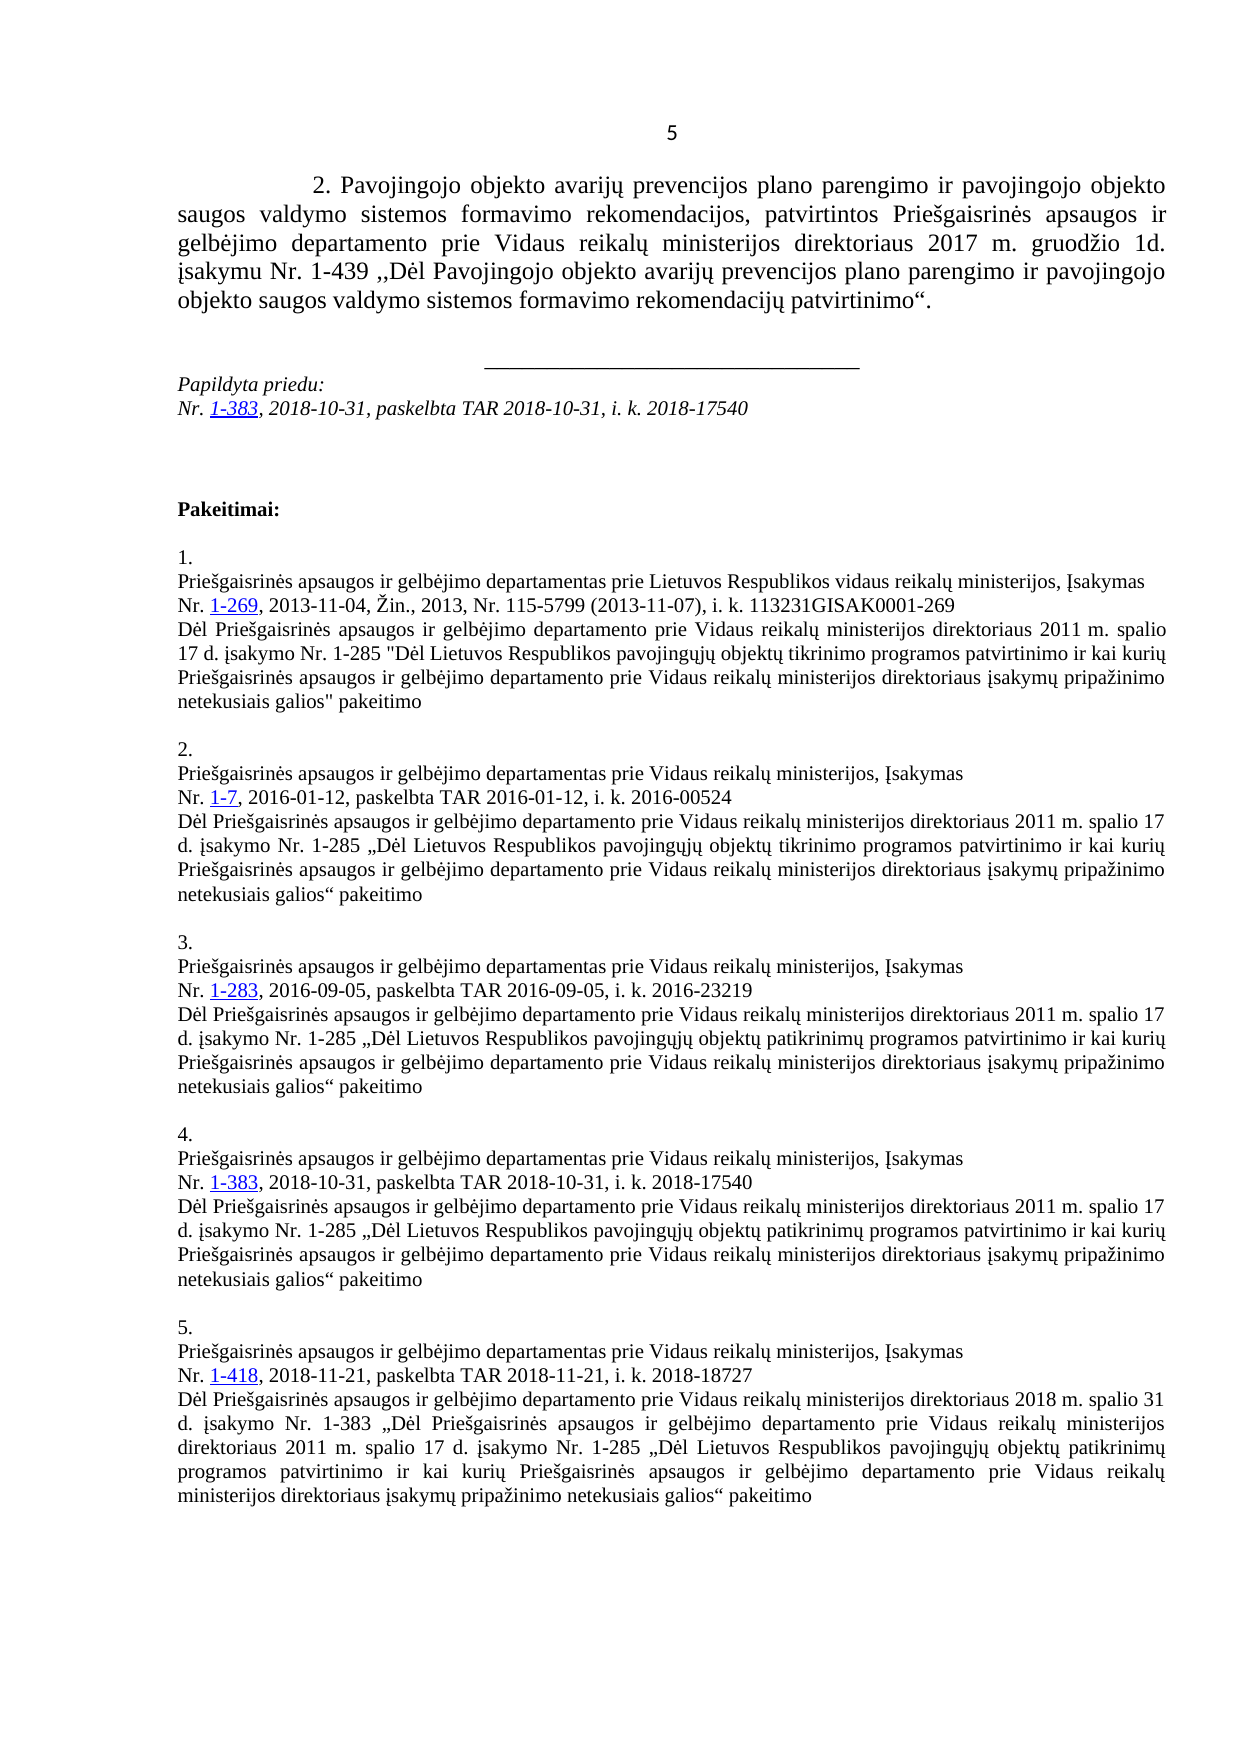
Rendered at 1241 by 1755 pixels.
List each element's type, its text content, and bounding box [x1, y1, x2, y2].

text Priešgaisrinės apsaugos ir gelbėjimo departamentas prie Vidaus reikalų ministerijos, Įsakymas [177, 954, 1167, 978]
text 1. [177, 544, 1167, 569]
text Nr. 1-383, 2018-10-31, paskelbta TAR 2018-10-31, i. k. 2018-17540 [177, 1170, 1167, 1194]
text Dėl Priešgaisrinės apsaugos ir gelbėjimo departamento prie Vidaus reikalų ministerijos direktoriaus 2011 m. spalio 17 d. įsakymo Nr. 1-285 „Dėl Lietuvos Respublikos pavojingųjų objektų patikrinimų programos patvirtinimo ir kai kurių Priešgaisrinės apsaugos ir gelbėjimo departamento prie Vidaus reikalų ministerijos direktoriaus įsakymų pripažinimo netekusiais galios“ pakeitimo [177, 1002, 1167, 1098]
text Dėl Priešgaisrinės apsaugos ir gelbėjimo departamento prie Vidaus reikalų ministerijos direktoriaus 2018 m. spalio 31 d. įsakymo Nr. 1-383 „Dėl Priešgaisrinės apsaugos ir gelbėjimo departamento prie Vidaus reikalų ministerijos direktoriaus 2011 m. spalio 17 d. įsakymo Nr. 1-285 „Dėl Lietuvos Respublikos pavojingųjų objektų patikrinimų programos patvirtinimo ir kai kurių Priešgaisrinės apsaugos ir gelbėjimo departamento prie Vidaus reikalų ministerijos direktoriaus įsakymų pripažinimo netekusiais galios“ pakeitimo [177, 1387, 1167, 1507]
text Nr. 1-7, 2016-01-12, paskelbta TAR 2016-01-12, i. k. 2016-00524 [177, 785, 1167, 809]
text 4. [177, 1122, 1167, 1146]
text Dėl Priešgaisrinės apsaugos ir gelbėjimo departamento prie Vidaus reikalų ministerijos direktoriaus 2011 m. spalio 17 d. įsakymo Nr. 1-285 "Dėl Lietuvos Respublikos pavojingųjų objektų tikrinimo programos patvirtinimo ir kai kurių Priešgaisrinės apsaugos ir gelbėjimo departamento prie Vidaus reikalų ministerijos direktoriaus įsakymų pripažinimo netekusiais galios" pakeitimo [177, 617, 1167, 713]
text Priešgaisrinės apsaugos ir gelbėjimo departamentas prie Vidaus reikalų ministerijos, Įsakymas [177, 761, 1167, 785]
text Dėl Priešgaisrinės apsaugos ir gelbėjimo departamento prie Vidaus reikalų ministerijos direktoriaus 2011 m. spalio 17 d. įsakymo Nr. 1-285 „Dėl Lietuvos Respublikos pavojingųjų objektų tikrinimo programos patvirtinimo ir kai kurių Priešgaisrinės apsaugos ir gelbėjimo departamento prie Vidaus reikalų ministerijos direktoriaus įsakymų pripažinimo netekusiais galios“ pakeitimo [177, 809, 1167, 906]
text Nr. 1-418, 2018-11-21, paskelbta TAR 2018-11-21, i. k. 2018-18727 [177, 1363, 1167, 1387]
text 3. [177, 929, 1167, 954]
text 2. [177, 737, 1167, 761]
text Nr. 1-269, 2013-11-04, Žin., 2013, Nr. 115-5799 (2013-11-07), i. k. 113231GISAK0001-269 [177, 593, 1167, 617]
text Dėl Priešgaisrinės apsaugos ir gelbėjimo departamento prie Vidaus reikalų ministerijos direktoriaus 2011 m. spalio 17 d. įsakymo Nr. 1-285 „Dėl Lietuvos Respublikos pavojingųjų objektų patikrinimų programos patvirtinimo ir kai kurių Priešgaisrinės apsaugos ir gelbėjimo departamento prie Vidaus reikalų ministerijos direktoriaus įsakymų pripažinimo netekusiais galios“ pakeitimo [177, 1194, 1167, 1291]
text Pakeitimai: [177, 496, 1167, 521]
text 5. [177, 1314, 1167, 1339]
text ______________________________ [177, 343, 1167, 371]
text Papildyta priedu: [177, 371, 1167, 396]
text Priešgaisrinės apsaugos ir gelbėjimo departamentas prie Vidaus reikalų ministerijos, Įsakymas [177, 1339, 1167, 1363]
text Nr. 1-383, 2018-10-31, paskelbta TAR 2018-10-31, i. k. 2018-17540 [177, 396, 1167, 419]
text Priešgaisrinės apsaugos ir gelbėjimo departamentas prie Vidaus reikalų ministerijos, Įsakymas [177, 1146, 1167, 1170]
text Priešgaisrinės apsaugos ir gelbėjimo departamentas prie Lietuvos Respublikos vidaus reikalų ministerijos, Įsakymas [177, 569, 1167, 593]
text 2. Pavojingojo objekto avarijų prevencijos plano parengimo ir pavojingojo objekto saugos valdymo sistemos formavimo rekomendacijos, patvirtintos Priešgaisrinės apsaugos ir gelbėjimo departamento prie Vidaus reikalų ministerijos direktoriaus 2017 m. gruodžio 1d. įsakymu Nr. 1-439 ,,Dėl Pavojingojo objekto avarijų prevencijos plano parengimo ir pavojingojo objekto saugos valdymo sistemos formavimo rekomendacijų patvirtinimo“. [177, 170, 1167, 314]
text Nr. 1-283, 2016-09-05, paskelbta TAR 2016-09-05, i. k. 2016-23219 [177, 978, 1167, 1002]
